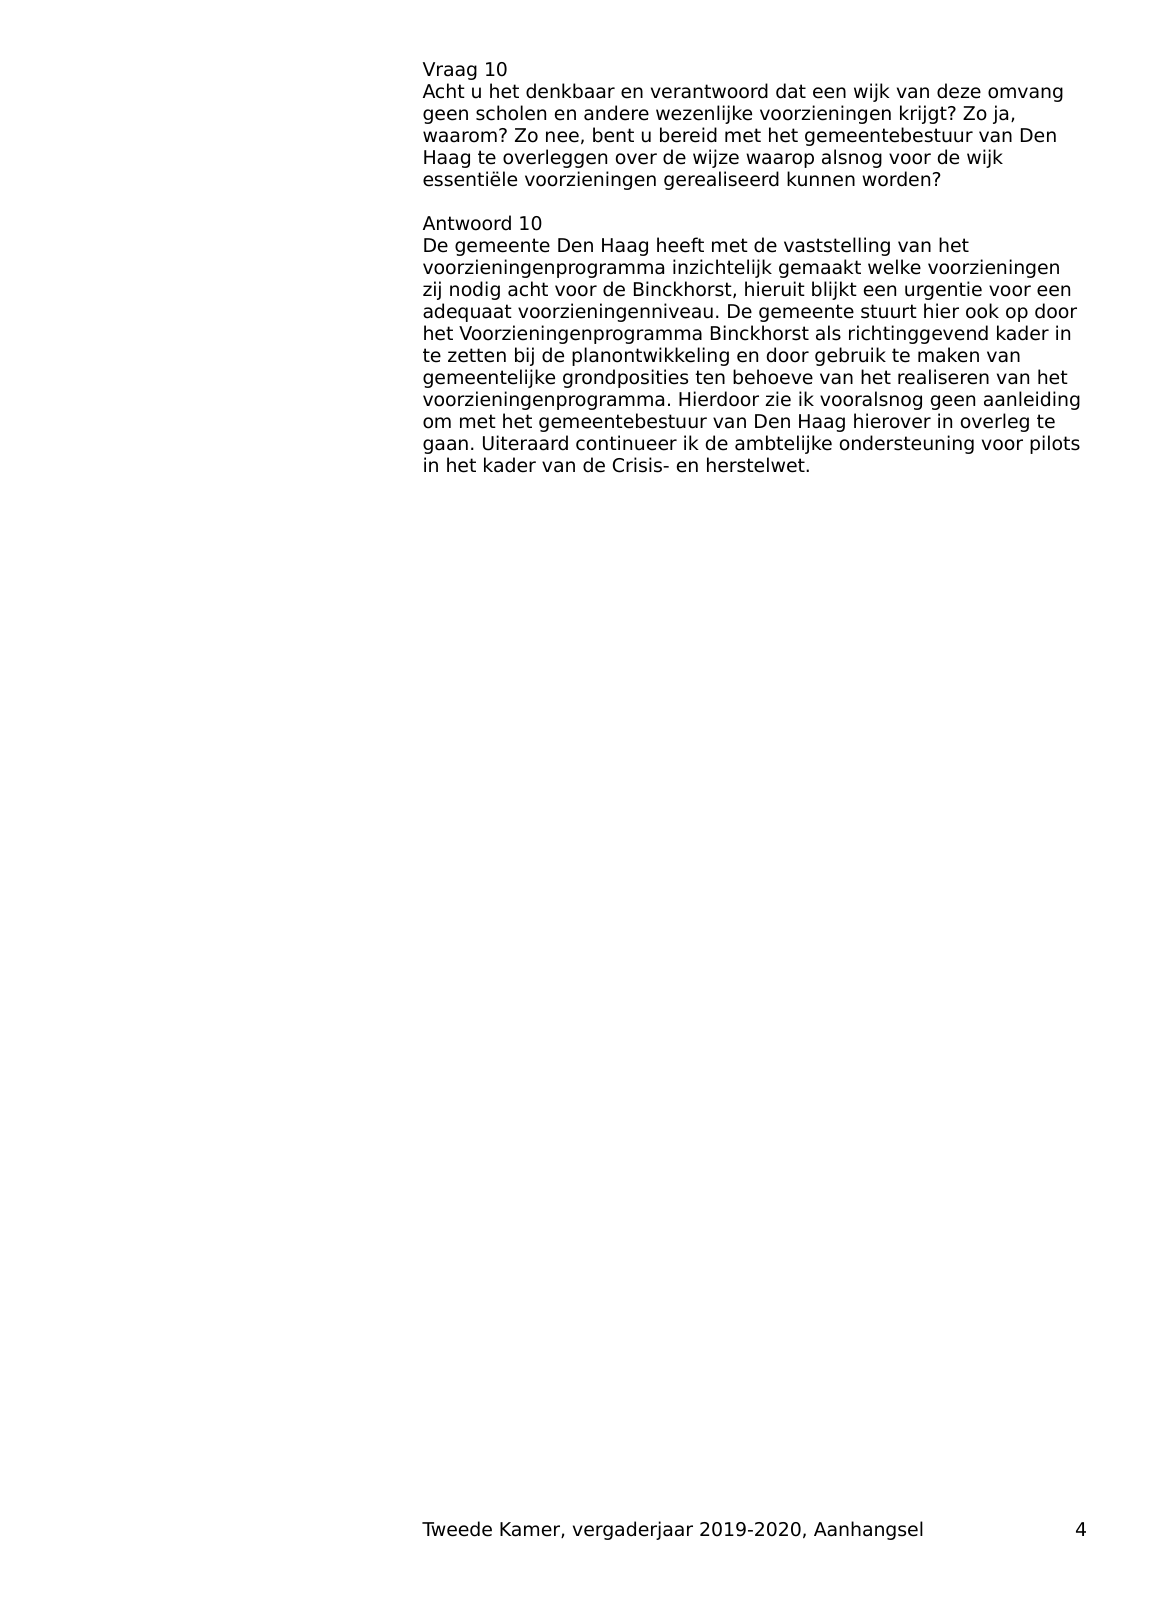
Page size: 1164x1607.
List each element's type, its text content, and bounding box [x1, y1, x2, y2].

text De gemeente Den Haag heeft met de vaststelling van het voorzieningenprogramma inzichtelijk gemaakt welke voorzieningen zij nodig acht voor de Binckhorst, hieruit blijkt een urgentie voor een adequaat voorzieningenniveau. De gemeente stuurt hier ook op door het Voorzieningenprogramma Binckhorst als richtinggevend kader in te zetten bij de planontwikkeling en door gebruik te maken van gemeentelijke grondposities ten behoeve van het realiseren van het voorzieningenprogramma. Hierdoor zie ik vooralsnog geen aanleiding om met het gemeentebestuur van Den Haag hierover in overleg te gaan. Uiteraard continueer ik de ambtelijke ondersteuning voor pilots in het kader van de Crisis- en herstelwet. [422, 235, 1087, 477]
text Acht u het denkbaar en verantwoord dat een wijk van deze omvang geen scholen en andere wezenlijke voorzieningen krijgt? Zo ja, waarom? Zo nee, bent u bereid met het gemeentebestuur van Den Haag te overleggen over de wijze waarop alsnog voor de wijk essentiële voorzieningen gerealiseerd kunnen worden? [422, 81, 1087, 191]
text Vraag 10 [422, 59, 1087, 81]
text Antwoord 10 [422, 213, 1087, 235]
